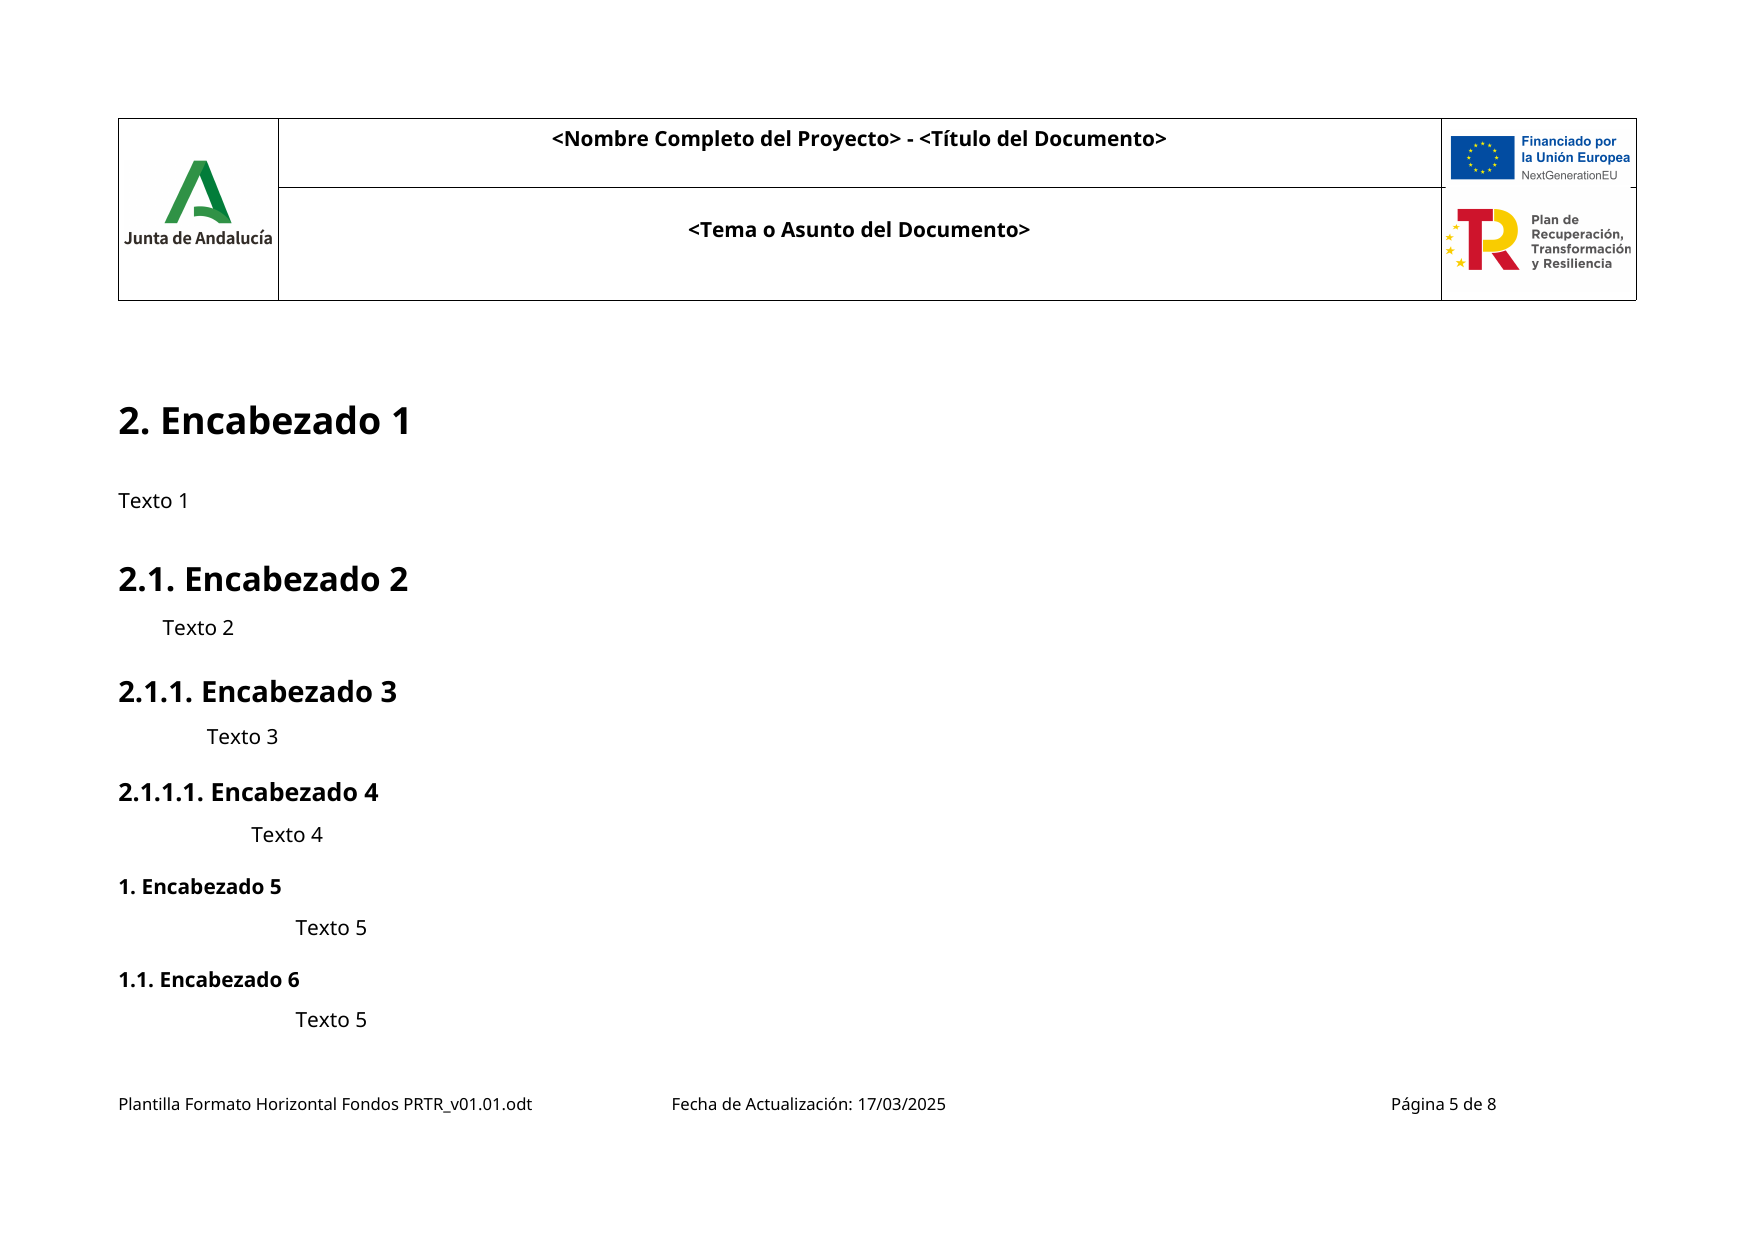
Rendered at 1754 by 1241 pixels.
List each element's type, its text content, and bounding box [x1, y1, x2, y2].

text Texto 4 [251, 820, 1636, 849]
text Texto 1 [118, 486, 1636, 515]
text Texto 3 [207, 722, 1636, 751]
text Texto 5 [295, 913, 1636, 941]
subtitle Encabezado 4 [118, 774, 1636, 809]
picture [1445, 187, 1631, 292]
text Texto 2 [162, 613, 1636, 642]
subtitle Encabezado 1 [118, 394, 1636, 445]
subtitle Encabezado 2 [118, 556, 1636, 601]
subtitle Encabezado 3 [118, 671, 1636, 711]
text Texto 5 [295, 1005, 1636, 1033]
picture [1446, 129, 1633, 185]
subtitle Encabezado 6 [118, 965, 1636, 993]
subtitle Encabezado 5 [118, 872, 1636, 901]
picture [123, 160, 273, 246]
